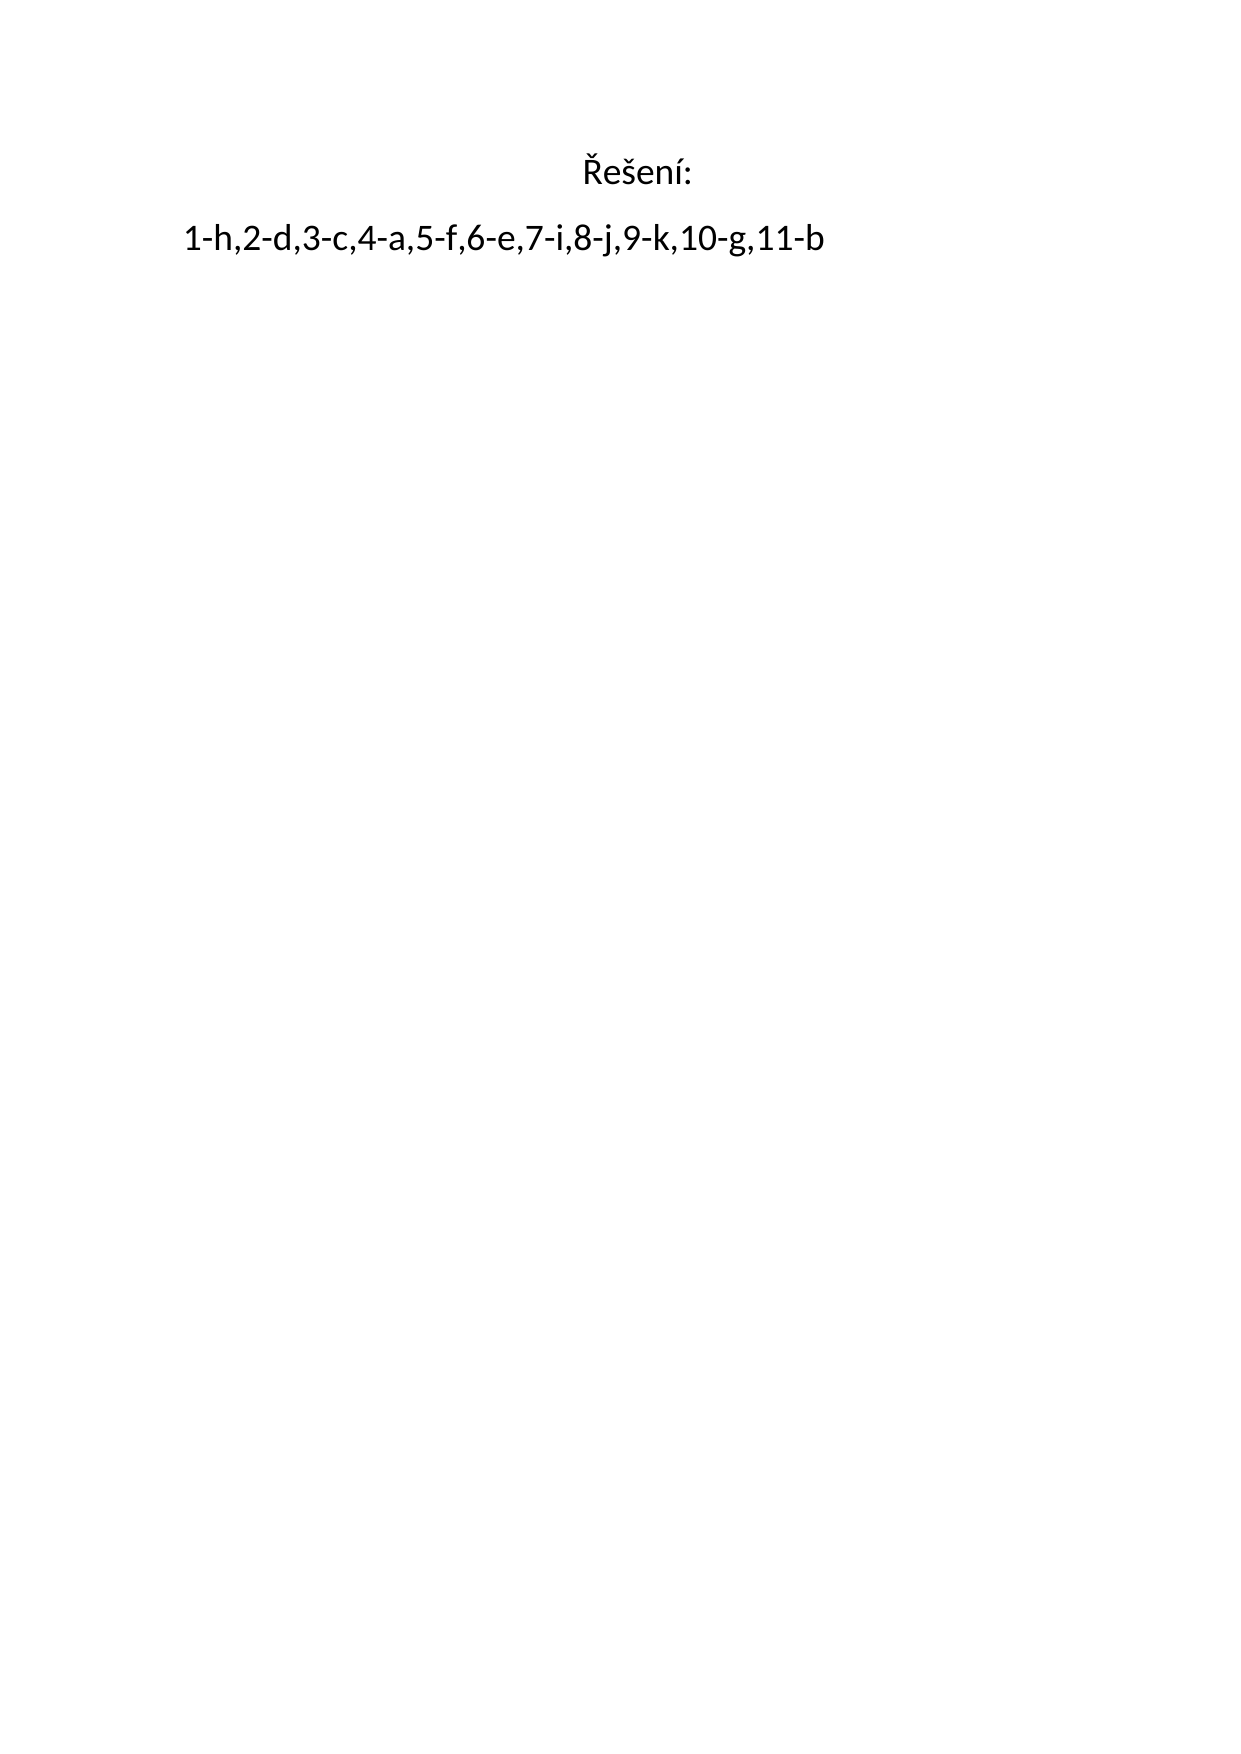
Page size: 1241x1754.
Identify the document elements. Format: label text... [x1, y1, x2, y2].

text Řešení: [183, 148, 1093, 193]
text 1-h,2-d,3-c,4-a,5-f,6-e,7-i,8-j,9-k,10-g,11-b [183, 214, 1093, 260]
